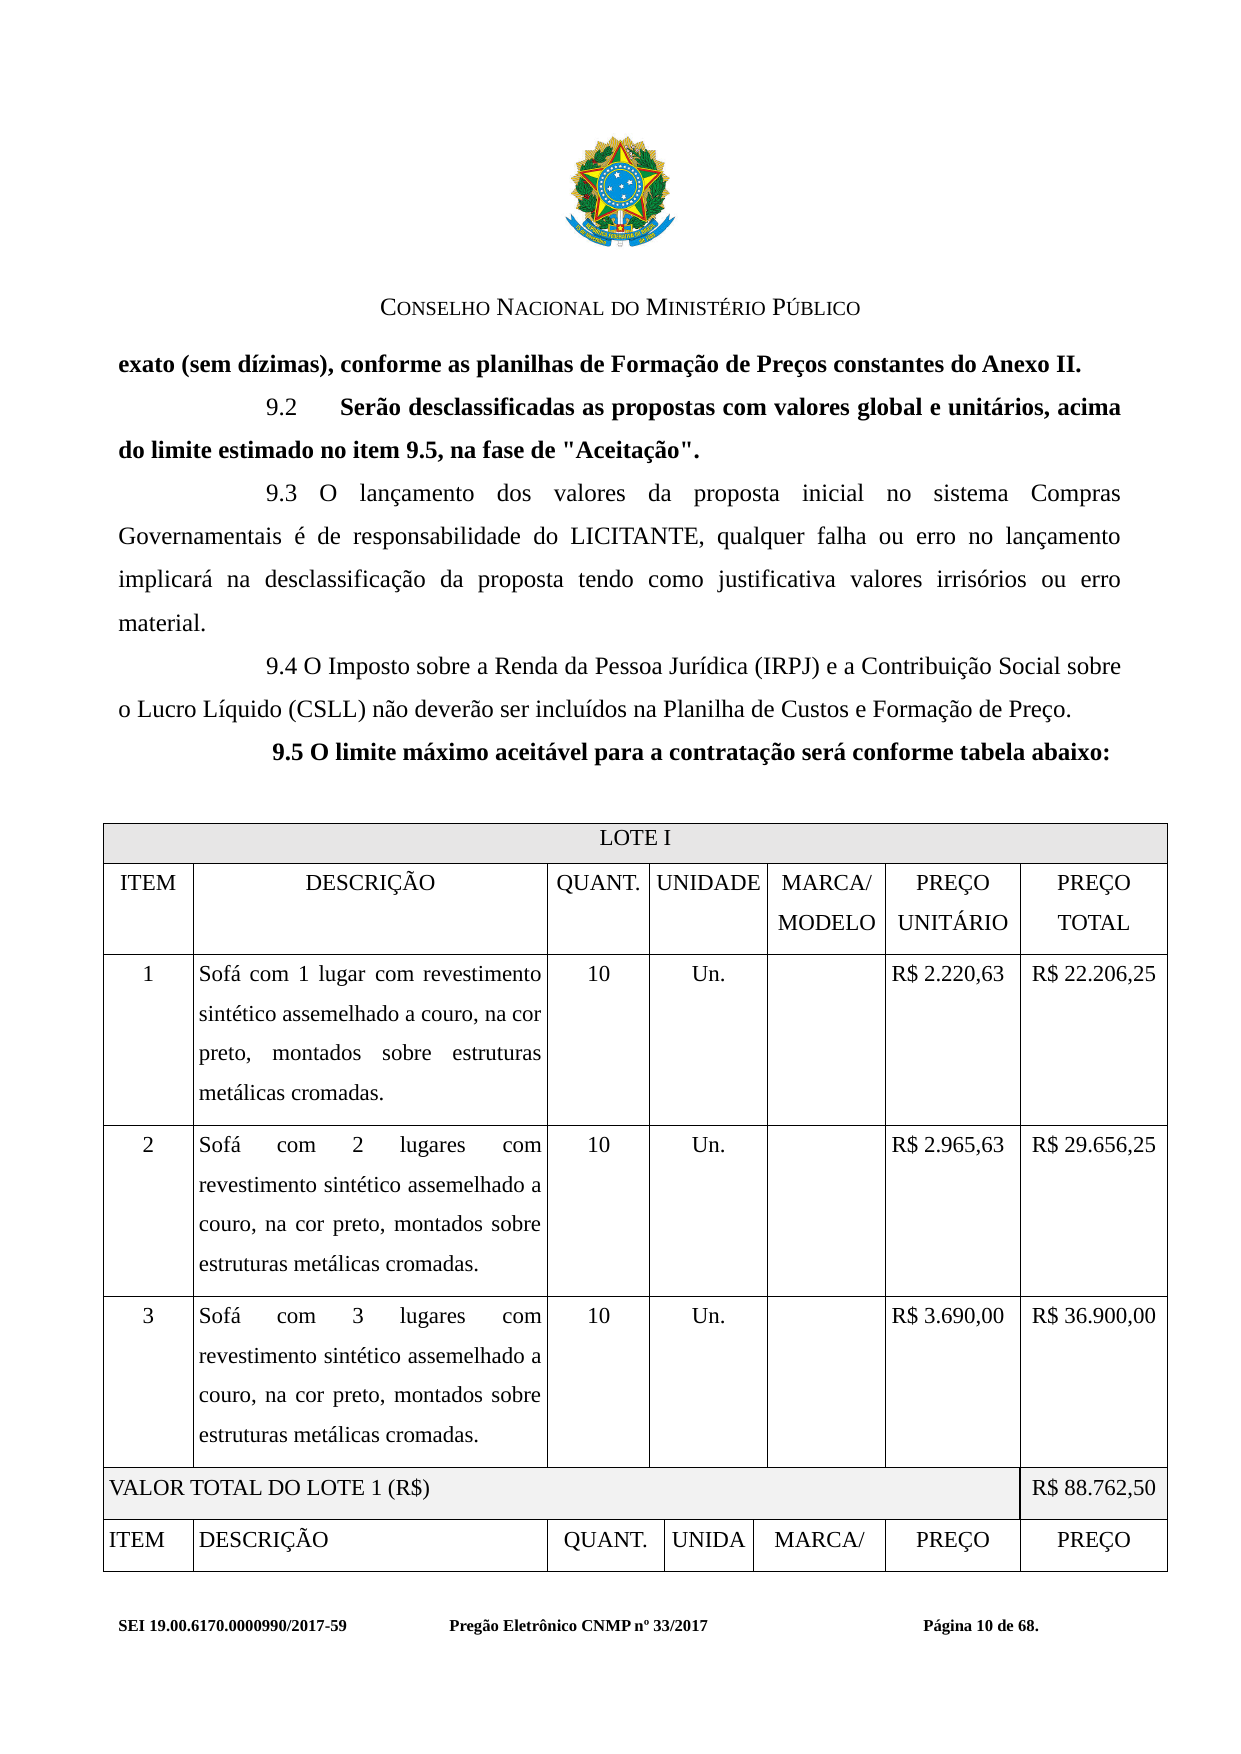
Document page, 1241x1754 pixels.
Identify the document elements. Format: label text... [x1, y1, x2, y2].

table_cell 10 [548, 1126, 649, 1296]
table_cell [768, 1126, 885, 1296]
table_cell R$ 29.656,25 [1021, 1126, 1167, 1296]
table_cell ITEM [104, 864, 193, 954]
table_cell R$ 22.206,25 [1021, 955, 1167, 1125]
table_cell 10 [548, 955, 649, 1125]
table_cell MARCA/ MODELO [768, 864, 885, 954]
table_cell PREÇO [1021, 1520, 1167, 1571]
table_cell PREÇO TOTAL [1021, 864, 1167, 954]
table_cell Sofá com 1 lugar com revestimento sintético assemelhado a couro, na cor preto, montados sobre estruturas metálicas cromadas. [194, 955, 547, 1125]
table_cell R$ 2.220,63 [886, 955, 1020, 1125]
table_cell Un. [650, 1126, 767, 1296]
table_cell Un. [650, 1297, 767, 1467]
list Serão desclassificadas as propostas com valores global e unitários, acima do limite estimado no item 9.5, na fase de "Aceitação". [118, 392, 1122, 464]
list exato (sem dízimas), conforme as planilhas de Formação de Preços constantes do Anexo II. [118, 349, 1122, 378]
text 9.4 O Imposto sobre a Renda da Pessoa Jurídica (IRPJ) e a Contribuição Social sobre o Lucro Líquido (CSLL) não deverão ser incluídos na Planilha de Custos e Formação de Preço. [118, 651, 1122, 723]
table_cell 1 [104, 955, 193, 1125]
table_cell R$ 2.965,63 [886, 1126, 1020, 1296]
table_cell DESCRIÇÃO [194, 1520, 547, 1571]
table_header LOTE I [104, 824, 1167, 863]
table_cell QUANT. [548, 864, 649, 954]
table_cell QUANT. [548, 1520, 664, 1571]
table_cell [768, 1297, 885, 1467]
table_cell Sofá com 3 lugares com revestimento sintético assemelhado a couro, na cor preto, montados sobre estruturas metálicas cromadas. [194, 1297, 547, 1467]
table_cell DESCRIÇÃO [194, 864, 547, 954]
table_cell 2 [104, 1126, 193, 1296]
table_cell PREÇO [886, 1520, 1020, 1571]
table_cell PREÇO UNITÁRIO [886, 864, 1020, 954]
table_cell [768, 955, 885, 1125]
table_cell UNIDADE [650, 864, 767, 954]
table_cell Un. [650, 955, 767, 1125]
table_cell Sofá com 2 lugares com revestimento sintético assemelhado a couro, na cor preto, montados sobre estruturas metálicas cromadas. [194, 1126, 547, 1296]
table_cell MARCA/ [754, 1520, 885, 1571]
table_cell 3 [104, 1297, 193, 1467]
table_cell R$ 3.690,00 [886, 1297, 1020, 1467]
table_cell 10 [548, 1297, 649, 1467]
table_cell R$ 88.762,50 [1021, 1468, 1167, 1519]
table_cell R$ 36.900,00 [1021, 1297, 1167, 1467]
text 9.5 O limite máximo aceitável para a contratação será conforme tabela abaixo: [118, 737, 1122, 766]
text 9.3 O lançamento dos valores da proposta inicial no sistema Compras Governamentais é de responsabilidade do LICITANTE, qualquer falha ou erro no lançamento implicará na desclassificação da proposta tendo como justificativa valores irrisórios ou erro material. [118, 478, 1122, 636]
table_cell VALOR TOTAL DO LOTE 1 (R$) [104, 1468, 1019, 1519]
table_cell ITEM [104, 1520, 193, 1571]
table_cell UNIDA [665, 1520, 753, 1571]
